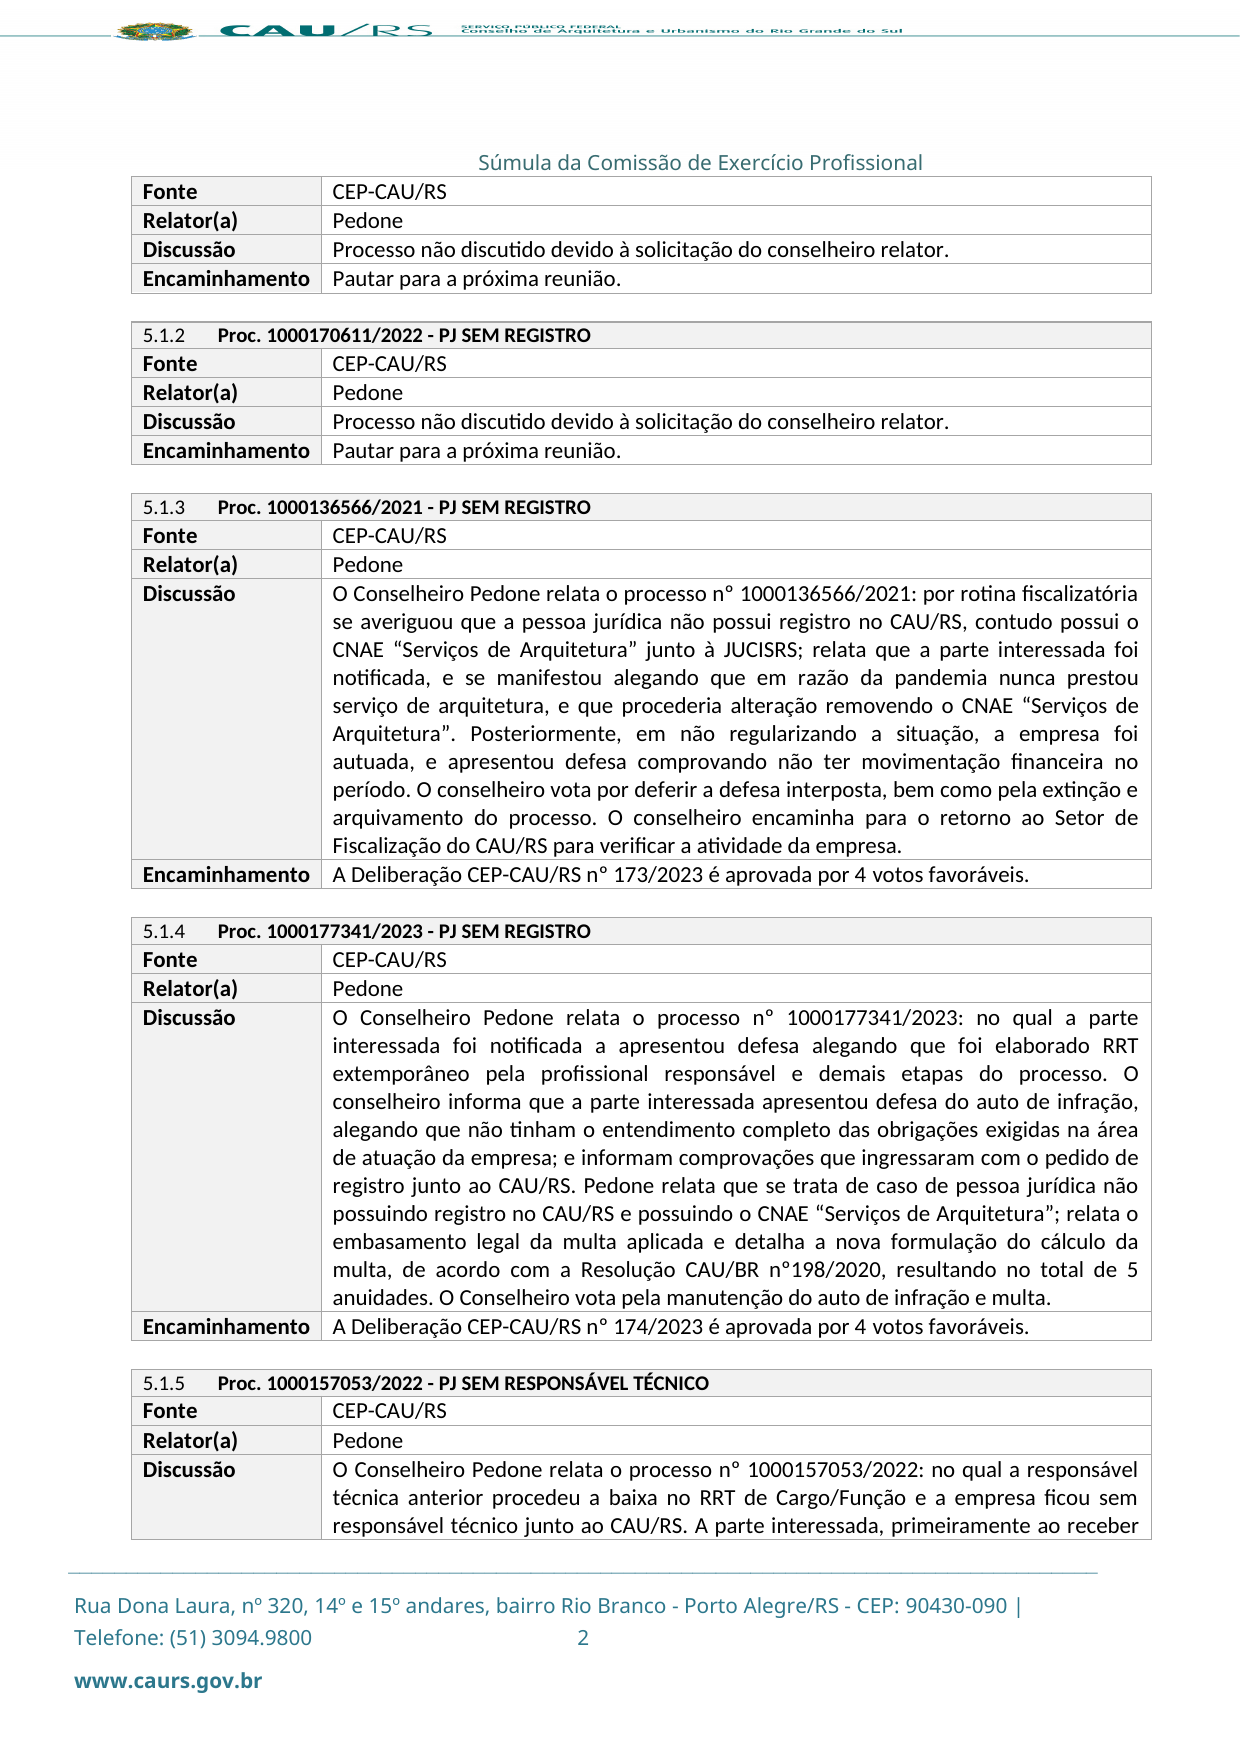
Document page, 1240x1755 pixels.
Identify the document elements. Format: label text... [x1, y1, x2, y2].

table_cell Fonte [132, 349, 321, 377]
table_cell Pedone [322, 1426, 1151, 1454]
table_cell Encaminhamento [132, 436, 321, 464]
table_cell Pautar para a próxima reunião. [322, 436, 1151, 464]
table_cell Proc. 1000157053/2022 - PJ SEM RESPONSÁVEL TÉCNICO [132, 1370, 1151, 1396]
table_cell Discussão [132, 579, 321, 859]
table_cell A Deliberação CEP-CAU/RS nº 173/2023 é aprovada por 4 votos favoráveis. [322, 860, 1151, 888]
table_cell Relator(a) [132, 974, 321, 1002]
table_cell CEP-CAU/RS [322, 521, 1151, 549]
table_cell A Deliberação CEP-CAU/RS nº 174/2023 é aprovada por 4 votos favoráveis. [322, 1312, 1151, 1340]
table_cell Processo não discutido devido à solicitação do conselheiro relator. [322, 235, 1151, 263]
table_cell [131, 294, 1151, 321]
table_cell Fonte [132, 521, 321, 549]
table_cell Proc. 1000170611/2022 - PJ SEM REGISTRO [132, 323, 1151, 348]
table_cell Relator(a) [132, 378, 321, 406]
table_cell CEP-CAU/RS [322, 945, 1151, 973]
table_cell Pedone [322, 974, 1151, 1002]
table_cell Pedone [322, 206, 1151, 234]
table_cell Encaminhamento [132, 1312, 321, 1340]
table_cell Discussão [132, 235, 321, 263]
table_cell Pedone [322, 378, 1151, 406]
table_cell Fonte [132, 1397, 321, 1425]
table_cell Encaminhamento [132, 860, 321, 888]
table_cell O Conselheiro Pedone relata o processo nº 1000177341/2023: no qual a parte interessada foi notificada a apresentou defesa alegando que foi elaborado RRT extemporâneo pela profissional responsável e demais etapas do processo. O conselheiro informa que a parte interessada apresentou defesa do auto de infração, alegando que não tinham o entendimento completo das obrigações exigidas na área de atuação da empresa; e informam comprovações que ingressaram com o pedido de registro junto ao CAU/RS. Pedone relata que se trata de caso de pessoa jurídica não possuindo registro no CAU/RS e possuindo o CNAE “Serviços de Arquitetura”; relata o embasamento legal da multa aplicada e detalha a nova formulação do cálculo da multa, de acordo com a Resolução CAU/BR nº198/2020, resultando no total de 5 anuidades. O Conselheiro vota pela manutenção do auto de infração e multa. [322, 1003, 1151, 1311]
table_cell Relator(a) [132, 1426, 321, 1454]
table_cell [131, 465, 1151, 493]
table_cell Discussão [132, 407, 321, 435]
table_cell CEP-CAU/RS [322, 1397, 1151, 1425]
table_cell Relator(a) [132, 206, 321, 234]
table_cell Processo não discutido devido à solicitação do conselheiro relator. [322, 407, 1151, 435]
table_cell Fonte [132, 945, 321, 973]
table_cell [131, 1341, 1151, 1369]
table_cell Discussão [132, 1455, 321, 1539]
table_cell O Conselheiro Pedone relata o processo nº 1000136566/2021: por rotina fiscalizatória se averiguou que a pessoa jurídica não possui registro no CAU/RS, contudo possui o CNAE “Serviços de Arquitetura” junto à JUCISRS; relata que a parte interessada foi notificada, e se manifestou alegando que em razão da pandemia nunca prestou serviço de arquitetura, e que procederia alteração removendo o CNAE “Serviços de Arquitetura”. Posteriormente, em não regularizando a situação, a empresa foi autuada, e apresentou defesa comprovando não ter movimentação financeira no período. O conselheiro vota por deferir a defesa interposta, bem como pela extinção e arquivamento do processo. O conselheiro encaminha para o retorno ao Setor de Fiscalização do CAU/RS para verificar a atividade da empresa. [322, 579, 1151, 859]
table_cell CEP-CAU/RS [322, 349, 1151, 377]
table_cell [131, 889, 1151, 917]
table_cell Fonte [132, 177, 321, 205]
table_cell Relator(a) [132, 550, 321, 578]
table_cell Proc. 1000136566/2021 - PJ SEM REGISTRO [132, 494, 1151, 520]
table_cell Encaminhamento [132, 264, 321, 292]
table_cell Pedone [322, 550, 1151, 578]
table_cell CEP-CAU/RS [322, 177, 1151, 205]
table_cell O Conselheiro Pedone relata o processo nº 1000157053/2022: no qual a responsável técnica anterior procedeu a baixa no RRT de Cargo/Função e a empresa ficou sem responsável técnico junto ao CAU/RS. A parte interessada, primeiramente ao receber [322, 1455, 1151, 1539]
table_cell Pautar para a próxima reunião. [322, 264, 1151, 292]
table_cell Discussão [132, 1003, 321, 1311]
table_cell Proc. 1000177341/2023 - PJ SEM REGISTRO [132, 918, 1151, 944]
